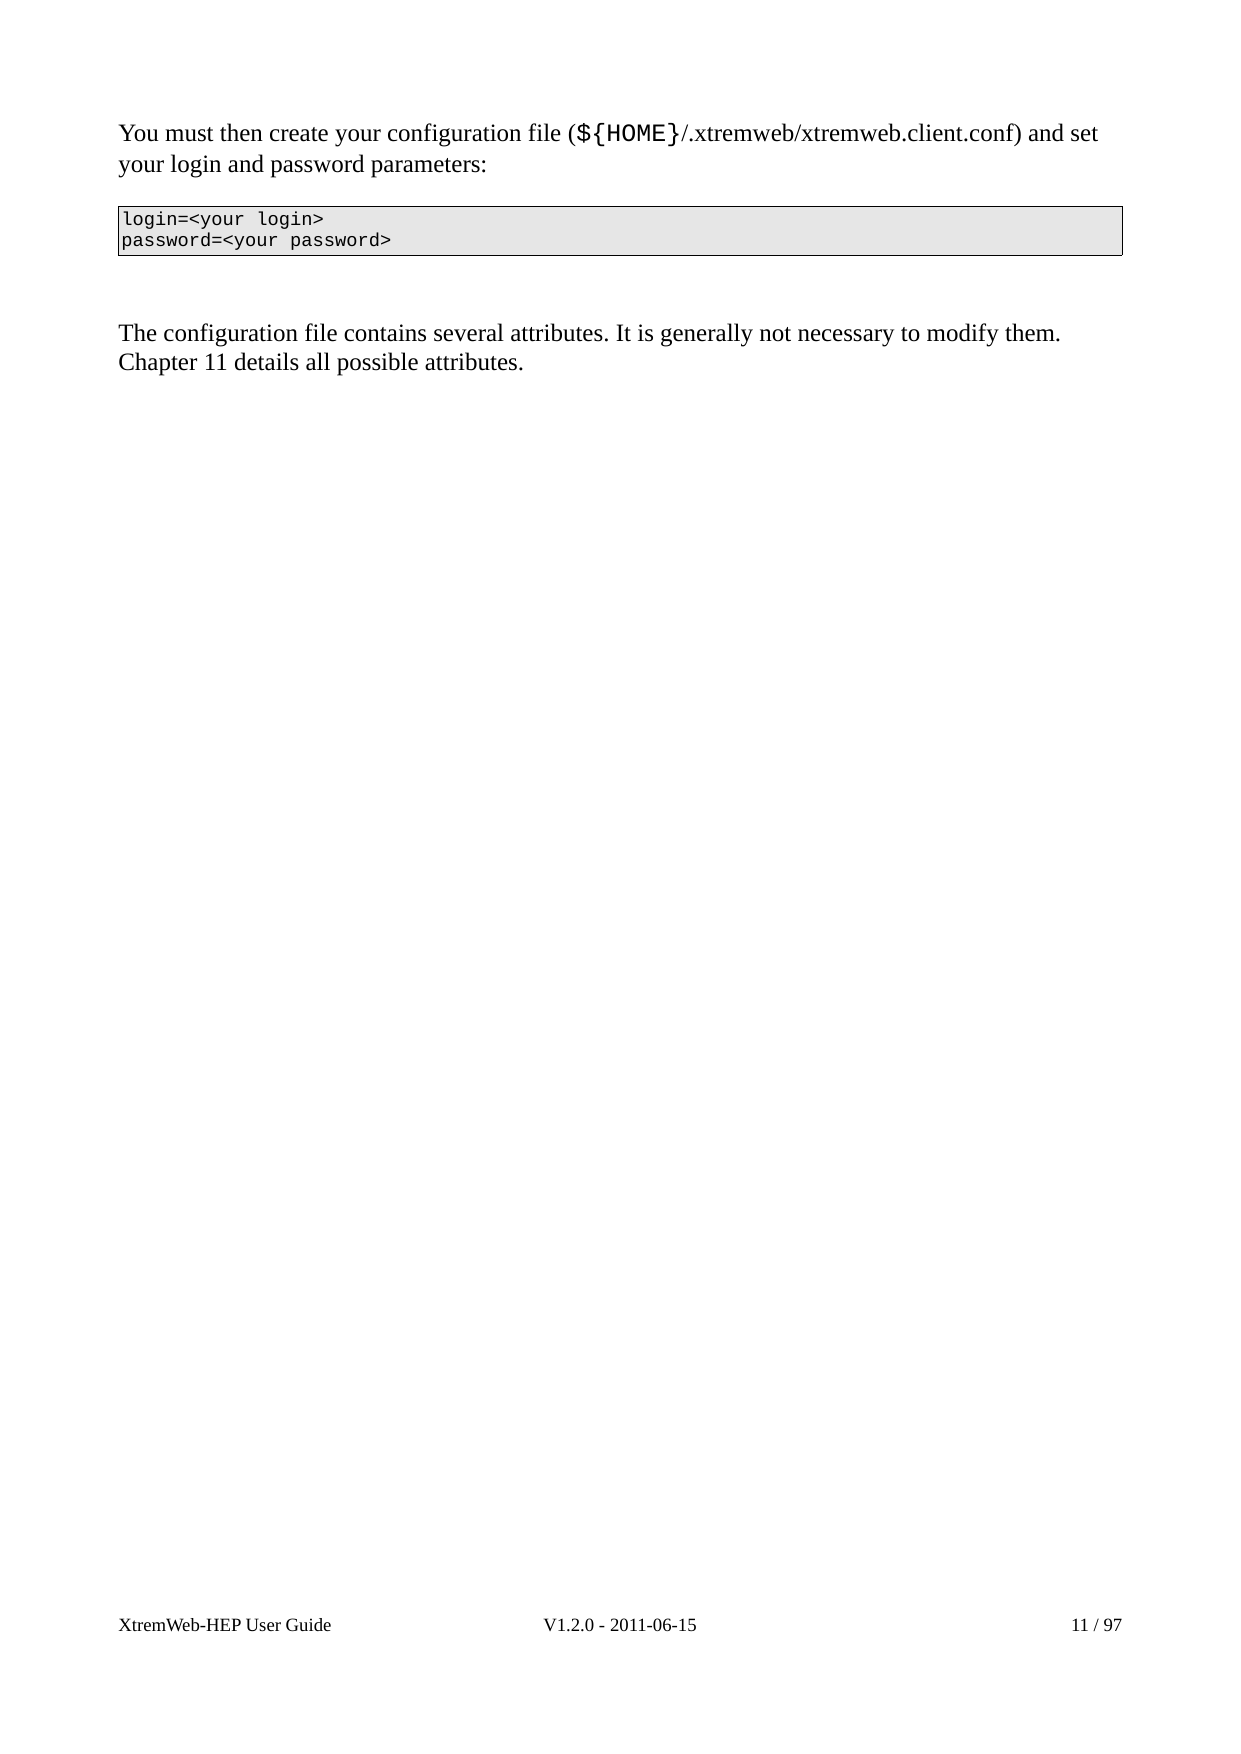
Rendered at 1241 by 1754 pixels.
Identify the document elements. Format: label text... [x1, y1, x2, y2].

text You must then create your configuration file (${HOME}/.xtremweb/xtremweb.client.conf) and set your login and password parameters: [118, 118, 1122, 178]
text password=<your password> [119, 228, 1122, 255]
text The configuration file contains several attributes. It is generally not necessary to modify them. Chapter 11 details all possible attributes. [118, 318, 1122, 375]
text login=<your login> [119, 207, 1122, 228]
